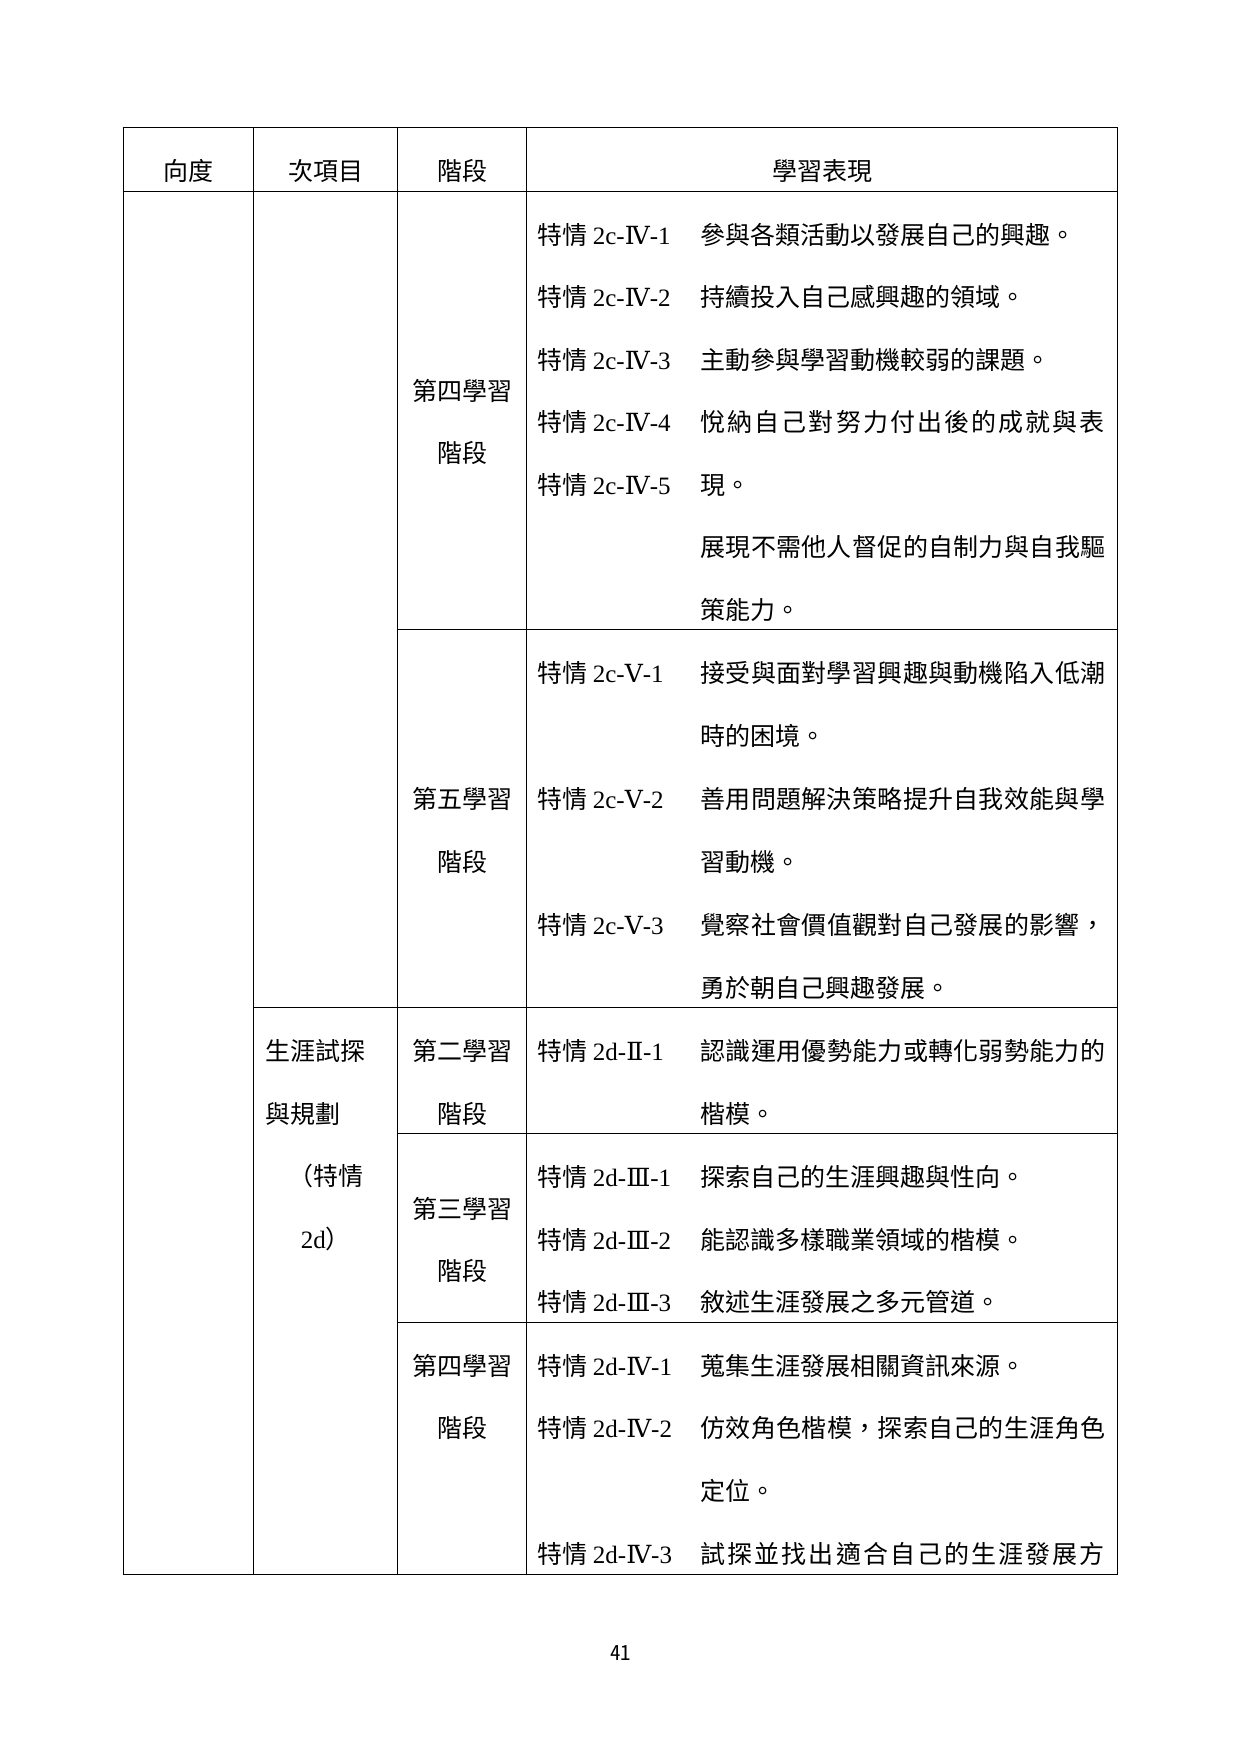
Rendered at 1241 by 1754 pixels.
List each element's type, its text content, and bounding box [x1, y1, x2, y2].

table_cell 第四學習階段 [398, 192, 526, 629]
table_header 次項目 [254, 128, 397, 191]
table_cell 特情2d-Ⅱ-1 [527, 1008, 689, 1133]
table_cell 特情2c-Ⅴ-1 [527, 630, 689, 755]
table_cell 特情2d-Ⅳ-1 特情2d-Ⅳ-2 [527, 1323, 689, 1510]
table_cell 特情2d-Ⅲ-1 特情2d-Ⅲ-2 特情2d-Ⅲ-3 [527, 1134, 689, 1322]
table_cell 特情2c-Ⅴ-2 [527, 755, 689, 881]
table_cell 第二學習階段 [398, 1008, 526, 1133]
table_header 學習表現 [527, 128, 1117, 191]
table_cell 第五學習階段 [398, 630, 526, 1007]
table_cell 善用問題解決策略提升自我效能與學習動機。 [689, 755, 1117, 881]
table_cell 認識運用優勢能力或轉化弱勢能力的楷模。 [689, 1008, 1117, 1133]
table_cell 覺察社會價值觀對自己發展的影響，勇於朝自己興趣發展。 [689, 881, 1117, 1007]
table_cell [254, 192, 397, 1007]
table_header 階段 [398, 128, 526, 191]
table_cell [124, 192, 253, 1574]
table_cell 生涯試探與規劃 （特情2d） [254, 1008, 397, 1574]
table_cell 特情2c-Ⅴ-3 [527, 881, 689, 1007]
table_cell 第三學習階段 [398, 1134, 526, 1322]
table_cell 特情2d-Ⅳ-3 [527, 1510, 689, 1574]
table_cell 第四學習階段 [398, 1323, 526, 1574]
table_cell 試探並找出適合自己的生涯發展方 [689, 1510, 1117, 1574]
table_cell 探索自己的生涯興趣與性向。 能認識多樣職業領域的楷模。 敘述生涯發展之多元管道。 [689, 1134, 1117, 1322]
table_cell 參與各類活動以發展自己的興趣。 持續投入自己感興趣的領域。 主動參與學習動機較弱的課題。 悅納自己對努力付出後的成就與表現。 展現不需他人督促的自制力與自我驅策能力。 [689, 192, 1117, 629]
table_header 向度 [124, 128, 253, 191]
table_cell 蒐集生涯發展相關資訊來源。 仿效角色楷模，探索自己的生涯角色定位。 [689, 1323, 1117, 1510]
table_cell 接受與面對學習興趣與動機陷入低潮時的困境。 [689, 630, 1117, 755]
table_cell 特情2c-Ⅳ-1 特情2c-Ⅳ-2 特情2c-Ⅳ-3 特情2c-Ⅳ-4 特情2c-Ⅳ-5 [527, 192, 689, 629]
